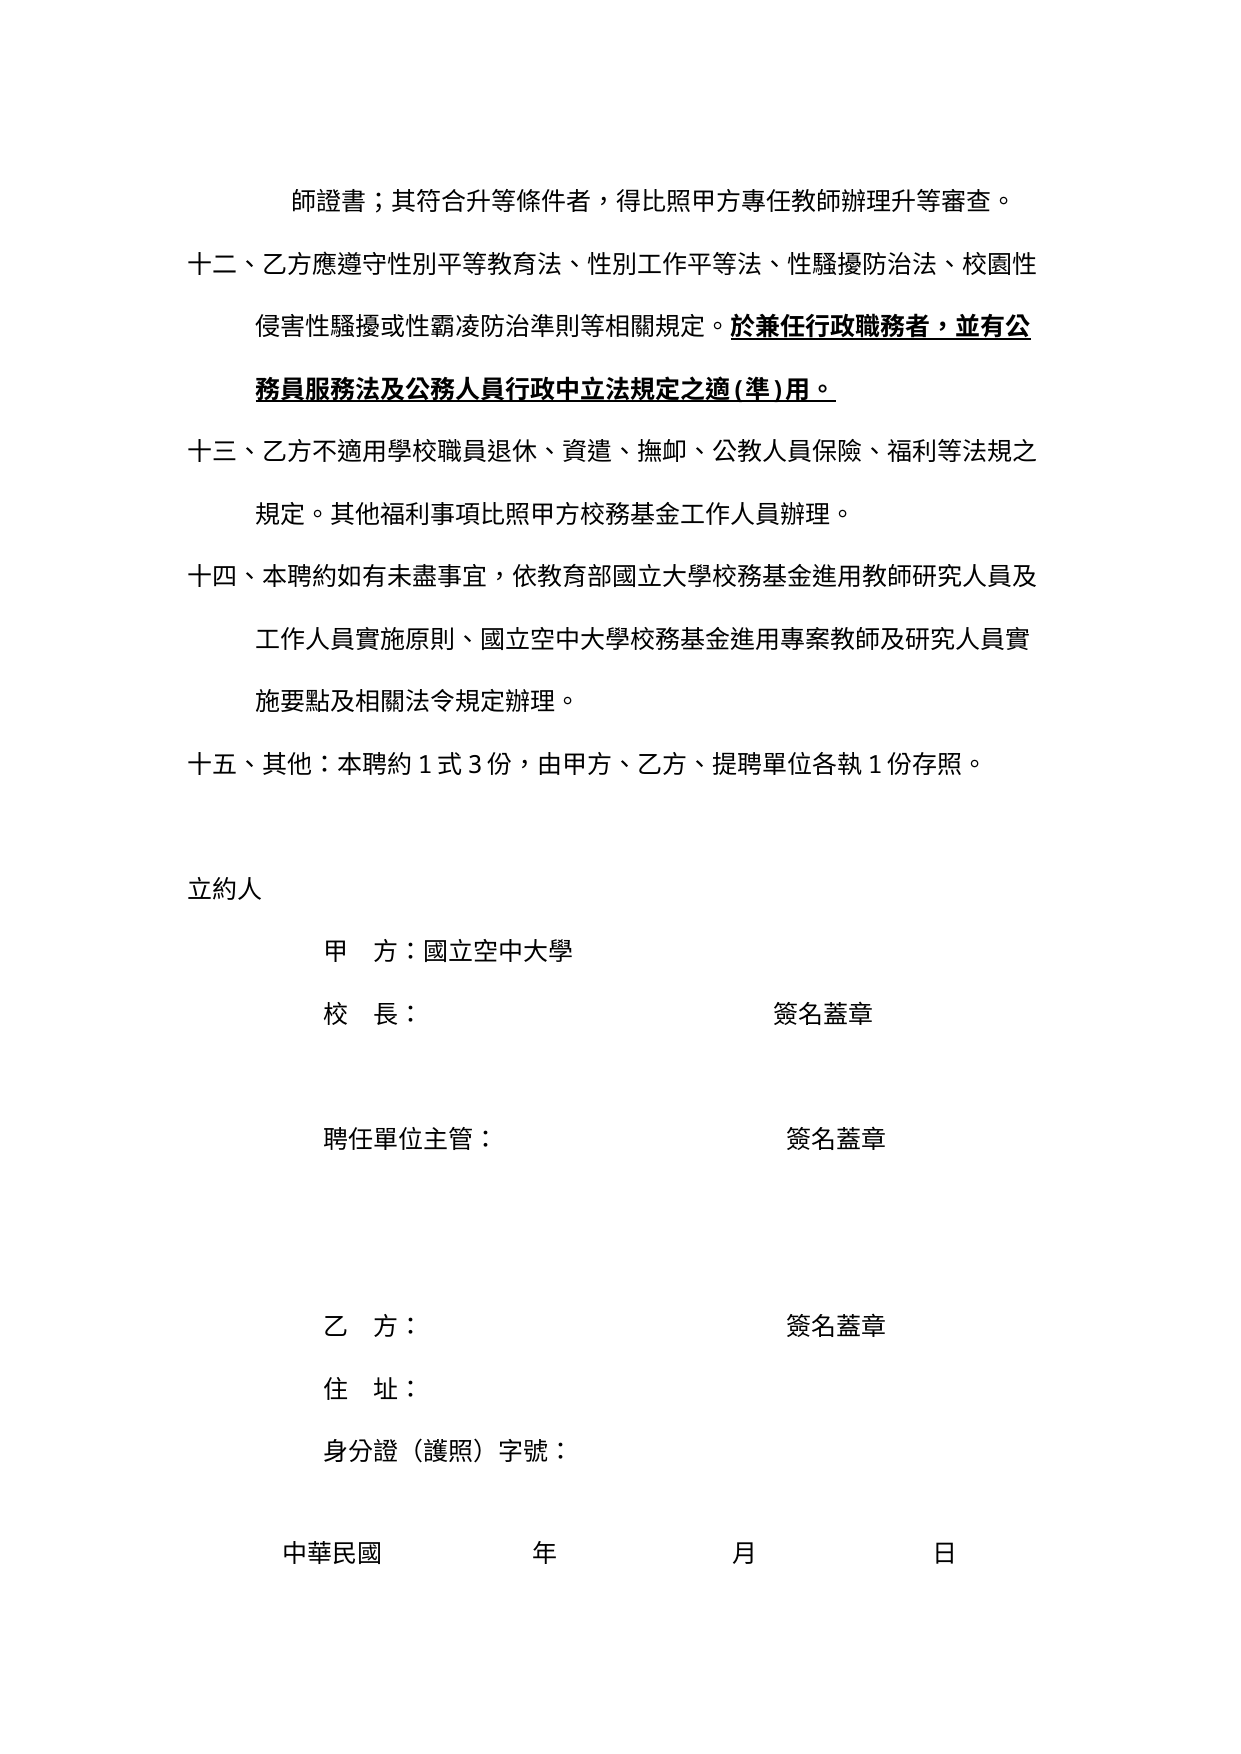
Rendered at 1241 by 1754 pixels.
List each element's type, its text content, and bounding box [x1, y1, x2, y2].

text 甲 方：國立空中大學 [187, 908, 1053, 971]
text 十五、其他：本聘約1式3份，由甲方、乙方、提聘單位各執1份存照。 [187, 721, 1053, 783]
text 十三、乙方不適用學校職員退休、資遣、撫卹、公教人員保險、福利等法規之規定。其他福利事項比照甲方校務基金工作人員辦理。 [187, 408, 1053, 533]
text 校 長： 簽名蓋章 [187, 971, 1053, 1033]
text 住 址： [187, 1346, 1053, 1408]
text 中華民國 年 月 日 [187, 1533, 1053, 1569]
text 乙 方： 簽名蓋章 [187, 1283, 1053, 1346]
text 師證書；其符合升等條件者，得比照甲方專任教師辦理升等審查。 [247, 158, 1053, 221]
text 聘任單位主管： 簽名蓋章 [187, 1096, 1053, 1158]
text 身分證（護照）字號： [187, 1408, 1053, 1471]
text 十四、本聘約如有未盡事宜，依教育部國立大學校務基金進用教師研究人員及工作人員實施原則、國立空中大學校務基金進用專案教師及研究人員實施要點及相關法令規定辦理。 [187, 533, 1053, 721]
text 十二、乙方應遵守性別平等教育法、性別工作平等法、性騷擾防治法、校園性侵害性騷擾或性霸凌防治準則等相關規定。於兼任行政職務者，並有公務員服務法及公務人員行政中立法規定之適(準)用。 [187, 221, 1053, 408]
text 立約人 [187, 846, 1053, 908]
